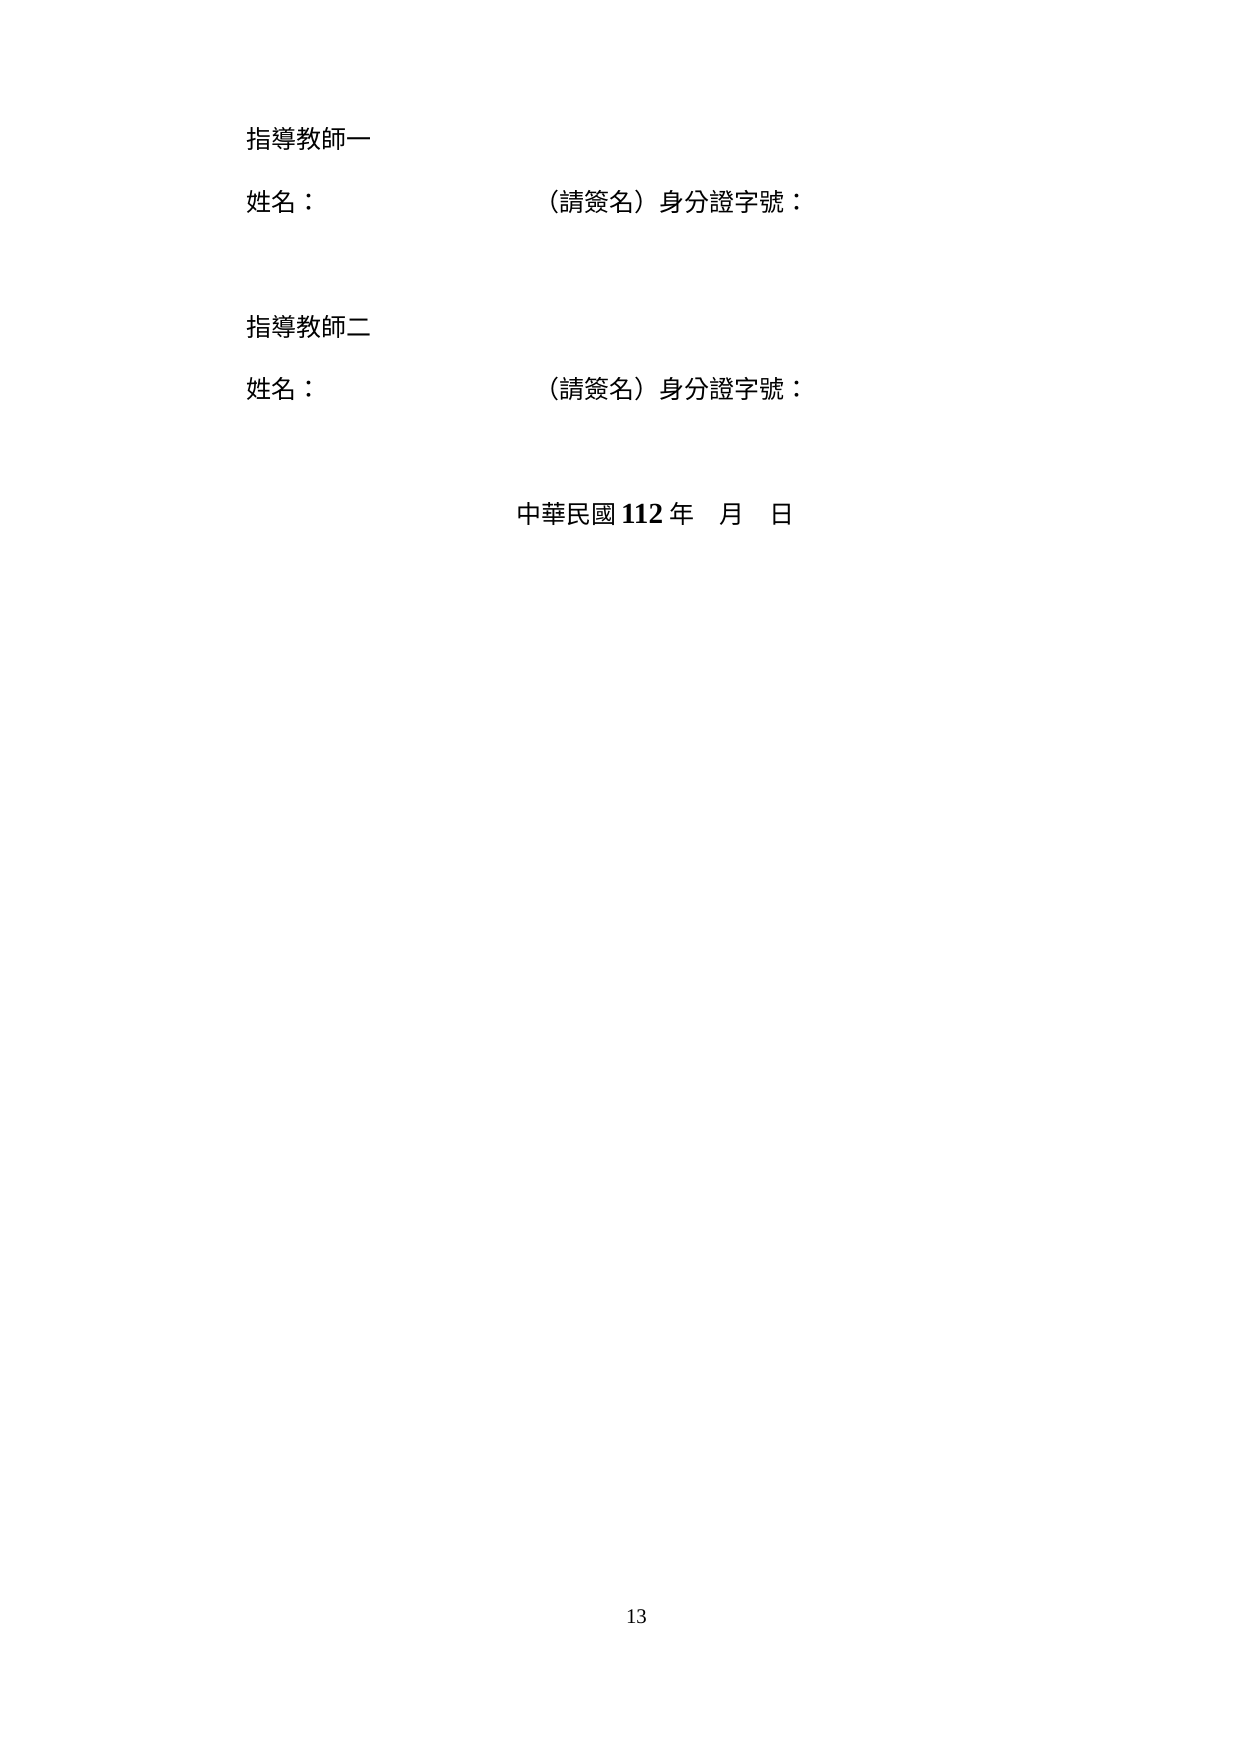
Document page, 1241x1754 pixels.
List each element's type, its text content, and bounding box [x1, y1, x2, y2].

text 中華民國112年 月 日 [187, 471, 1122, 534]
text 姓名： （請簽名）身分證字號： [246, 159, 1122, 221]
text 指導教師二 [246, 284, 1122, 346]
text 指導教師一 [246, 96, 1122, 159]
text 姓名： （請簽名）身分證字號： [246, 346, 1122, 409]
